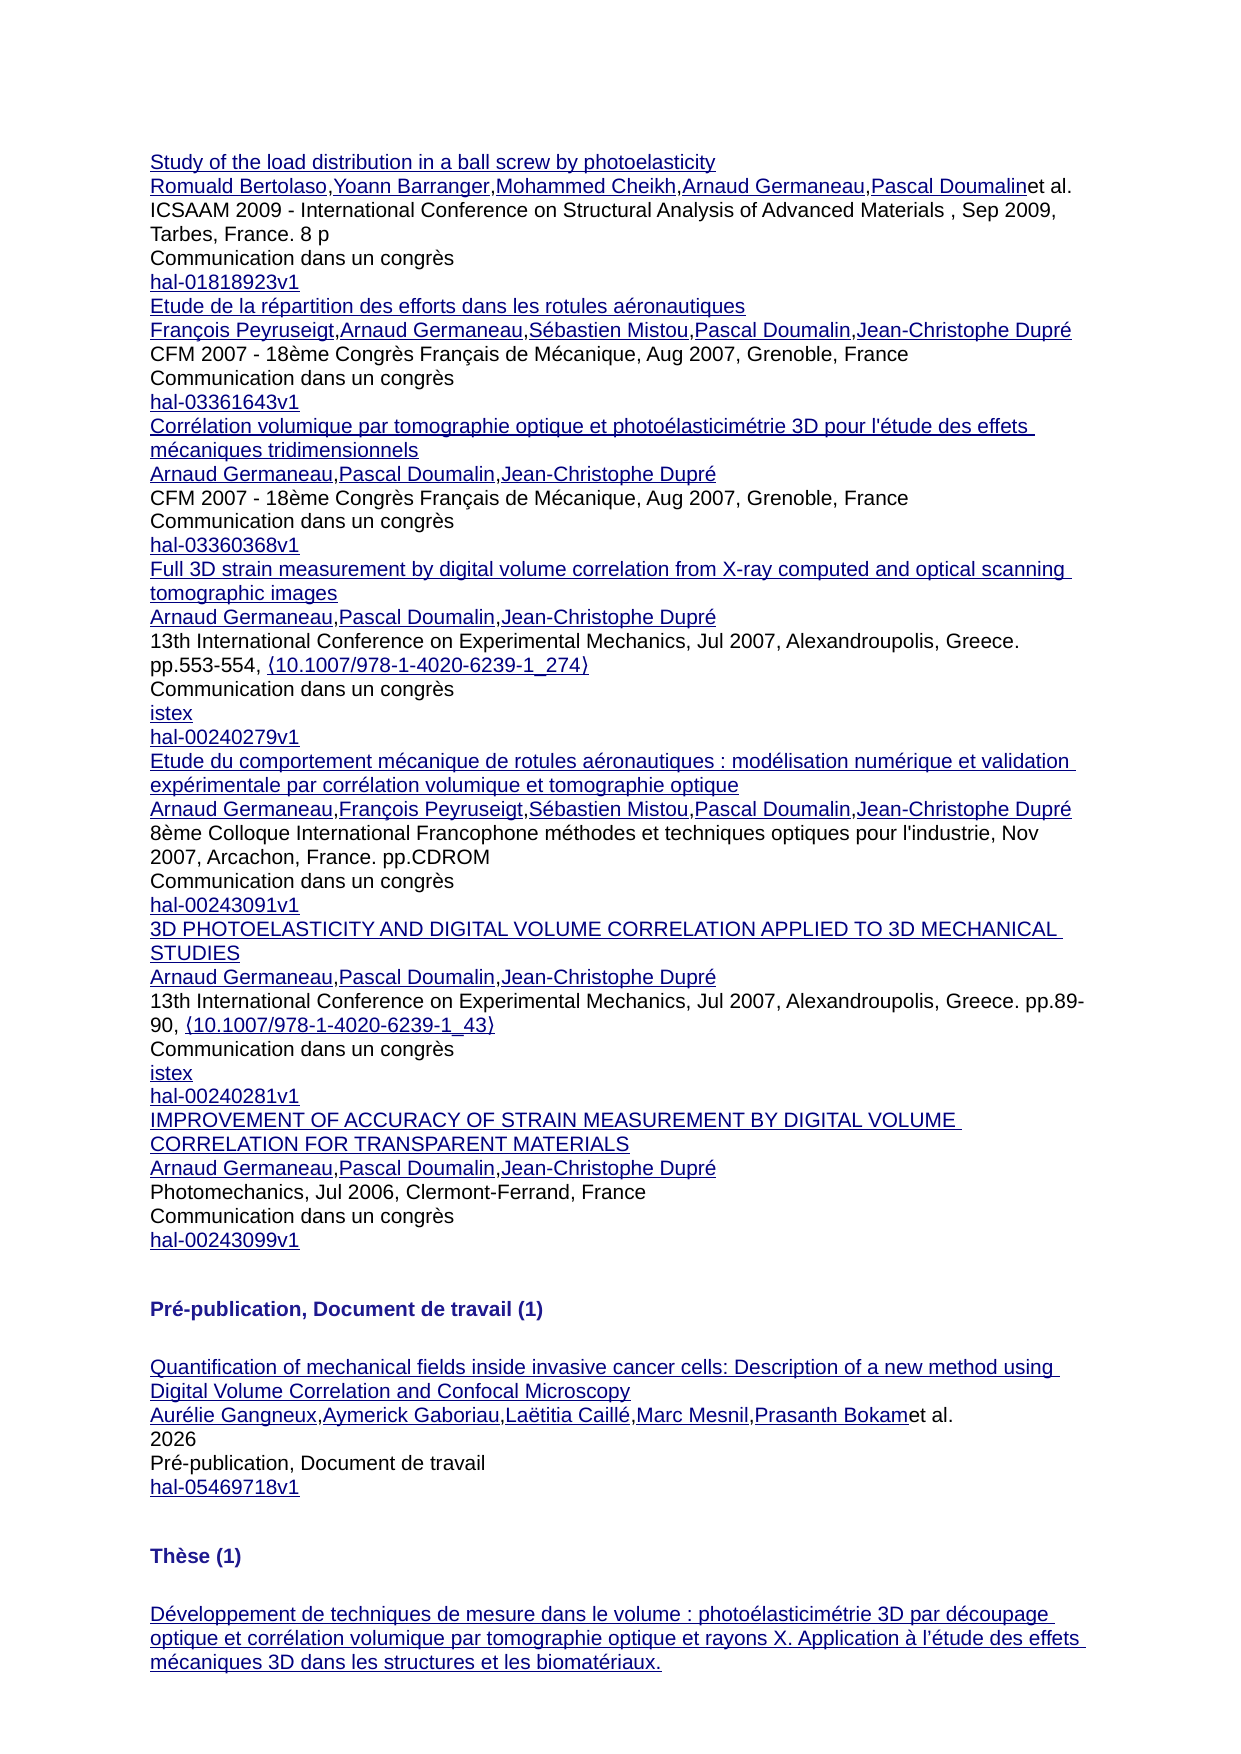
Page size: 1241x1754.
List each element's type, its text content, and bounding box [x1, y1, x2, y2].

table_cell Full 3D strain measurement by digital volume correlation from X-ray computed and optical scanning tomographic images Arnaud Germaneau,Pascal Doumalin,Jean-Christophe Dupré 13th International Conference on Experimental Mechanics, Jul 2007, Alexandroupolis, Greece. pp.553-554, ⟨10.1007/978-1-4020-6239-1_274⟩ Communication dans un congrès istex hal-00240279v1 [150, 557, 1090, 749]
table_cell Etude de la répartition des efforts dans les rotules aéronautiques François Peyruseigt,Arnaud Germaneau,Sébastien Mistou,Pascal Doumalin,Jean-Christophe Dupré CFM 2007 - 18ème Congrès Français de Mécanique, Aug 2007, Grenoble, France Communication dans un congrès hal-03361643v1 [150, 294, 1090, 413]
subtitle Thèse (1) [150, 1544, 1090, 1568]
table_header Quantification of mechanical fields inside invasive cancer cells: Description of a new method using Digital Volume Correlation and Confocal Microscopy Aurélie Gangneux,Aymerick Gaboriau,Laëtitia Caillé,Marc Mesnil,Prasanth Bokamet al. 2026 Pré-publication, Document de travail hal-05469718v1 [150, 1355, 1090, 1499]
subtitle Pré-publication, Document de travail (1) [150, 1297, 1090, 1321]
table_header Développement de techniques de mesure dans le volume : photoélasticimétrie 3D par découpage optique et corrélation volumique par tomographie optique et rayons X. Application à l’étude des effets mécaniques 3D dans les structures et les biomatériaux. [150, 1602, 1090, 1674]
table_cell Study of the load distribution in a ball screw by photoelasticity Romuald Bertolaso,Yoann Barranger,Mohammed Cheikh,Arnaud Germaneau,Pascal Doumalinet al. ICSAAM 2009 - International Conference on Structural Analysis of Advanced Materials , Sep 2009, Tarbes, France. 8 p Communication dans un congrès hal-01818923v1 [150, 150, 1090, 294]
table_cell Etude du comportement mécanique de rotules aéronautiques : modélisation numérique et validation expérimentale par corrélation volumique et tomographie optique Arnaud Germaneau,François Peyruseigt,Sébastien Mistou,Pascal Doumalin,Jean-Christophe Dupré 8ème Colloque International Francophone méthodes et techniques optiques pour l'industrie, Nov 2007, Arcachon, France. pp.CDROM Communication dans un congrès hal-00243091v1 [150, 749, 1090, 917]
table_cell IMPROVEMENT OF ACCURACY OF STRAIN MEASUREMENT BY DIGITAL VOLUME CORRELATION FOR TRANSPARENT MATERIALS Arnaud Germaneau,Pascal Doumalin,Jean-Christophe Dupré Photomechanics, Jul 2006, Clermont-Ferrand, France Communication dans un congrès hal-00243099v1 [150, 1108, 1090, 1252]
table_cell Corrélation volumique par tomographie optique et photoélasticimétrie 3D pour l'étude des effets mécaniques tridimensionnels Arnaud Germaneau,Pascal Doumalin,Jean-Christophe Dupré CFM 2007 - 18ème Congrès Français de Mécanique, Aug 2007, Grenoble, France Communication dans un congrès hal-03360368v1 [150, 414, 1090, 557]
table_cell 3D PHOTOELASTICITY AND DIGITAL VOLUME CORRELATION APPLIED TO 3D MECHANICAL STUDIES Arnaud Germaneau,Pascal Doumalin,Jean-Christophe Dupré 13th International Conference on Experimental Mechanics, Jul 2007, Alexandroupolis, Greece. pp.89-90, ⟨10.1007/978-1-4020-6239-1_43⟩ Communication dans un congrès istex hal-00240281v1 [150, 917, 1090, 1108]
